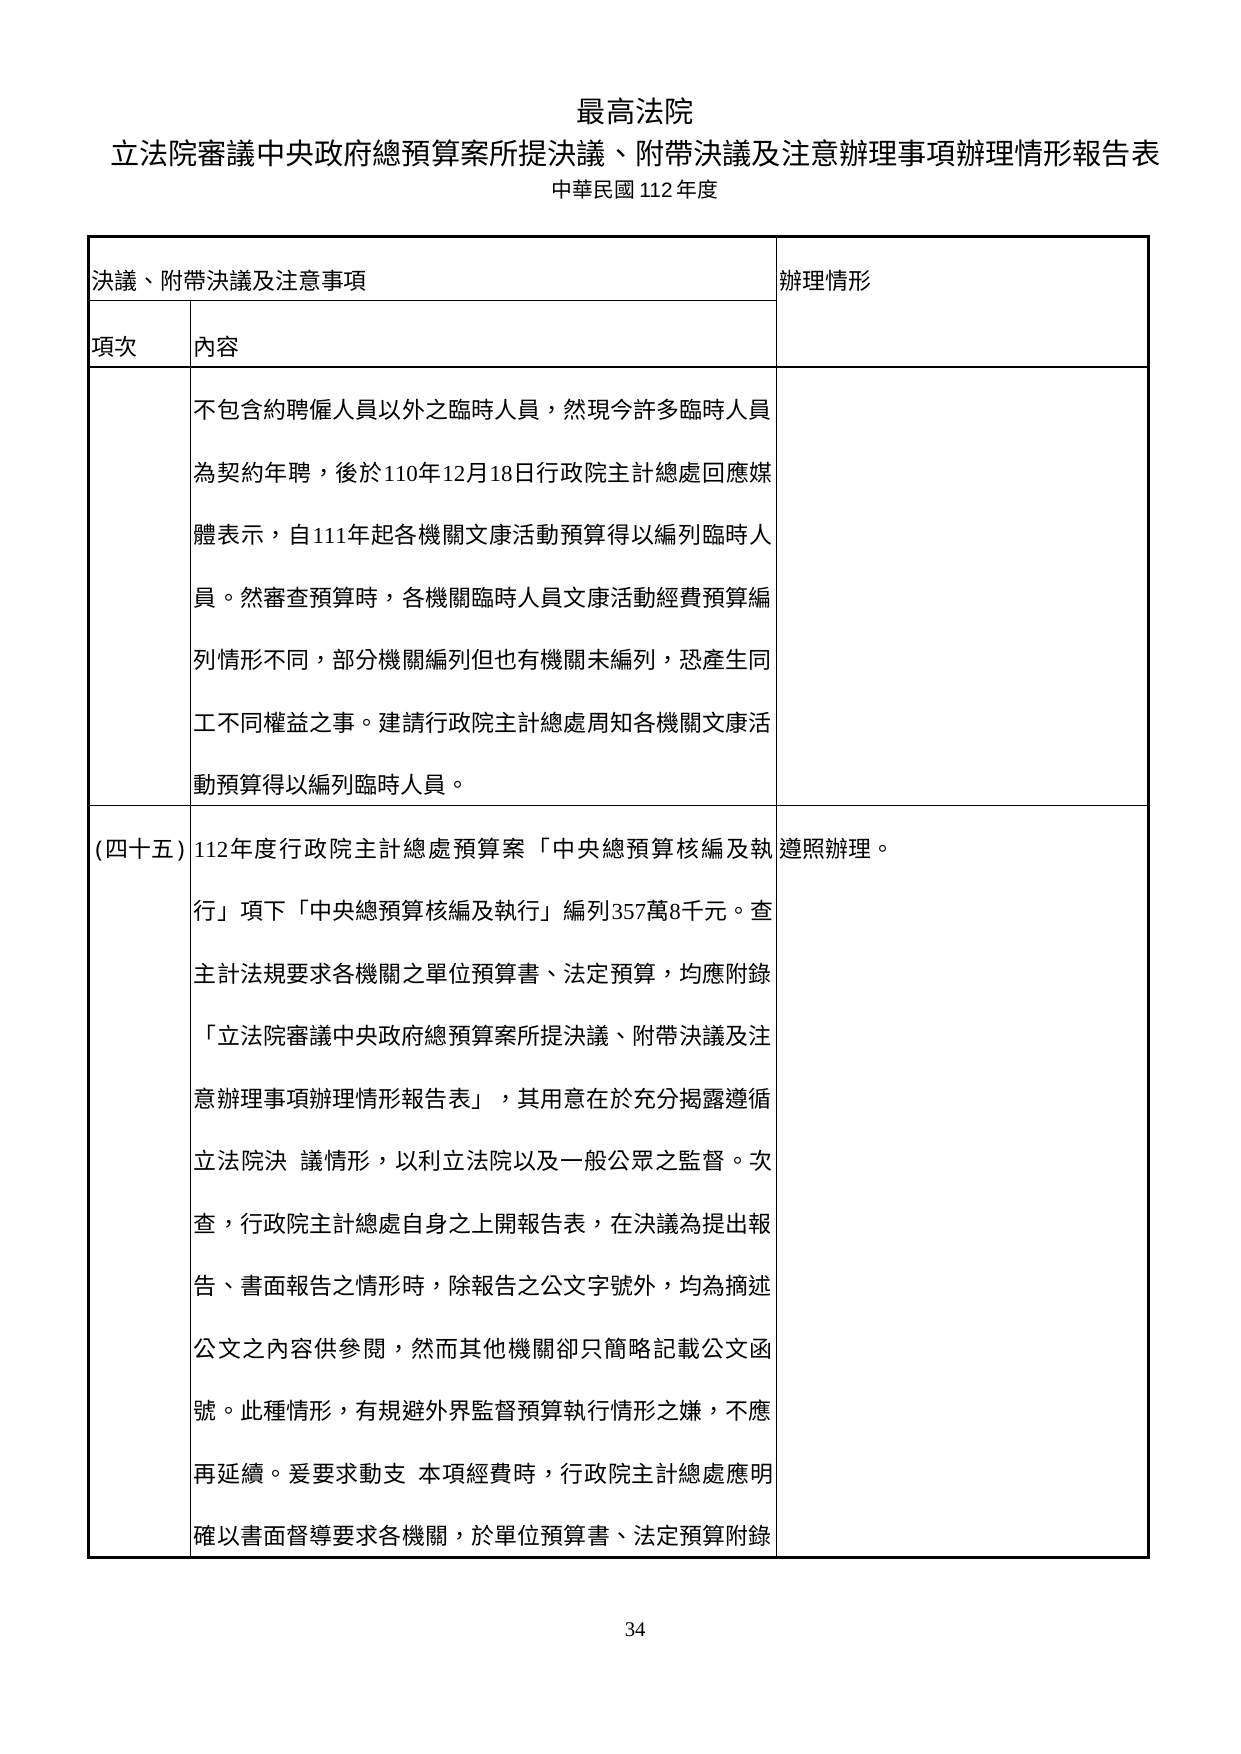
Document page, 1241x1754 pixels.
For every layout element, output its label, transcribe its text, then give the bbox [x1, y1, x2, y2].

table_header 辦理情形 [777, 238, 1147, 366]
table_cell 項次 [90, 301, 190, 366]
table_cell [777, 368, 1147, 804]
table_cell [90, 368, 190, 804]
table_cell 112年度行政院主計總處預算案「中央總預算核編及執行」項下「中央總預算核編及執行」編列357萬8千元。查主計法規要求各機關之單位預算書、法定預算，均應附錄「立法院審議中央政府總預算案所提決議、附帶決議及注意辦理事項辦理情形報告表」，其用意在於充分揭露遵循立法院決 議情形，以利立法院以及一般公眾之監督。次查，行政院主計總處自身之上開報告表，在決議為提出報告、書面報告之情形時，除報告之公文字號外，均為摘述公文之內容供參閱，然而其他機關卻只簡略記載公文函號。此種情形，有規避外界監督預算執行情形之嫌，不應再延續。爰要求動支 本項經費時，行政院主計總處應明確以書面督導要求各機關，於單位預算書、法定預算附錄 [191, 806, 776, 1556]
table_cell 遵照辦理。 [777, 806, 1147, 1556]
table_cell 內容 [191, 301, 776, 366]
table_cell (四十五) [90, 806, 190, 1556]
table_cell 不包含約聘僱人員以外之臨時人員，然現今許多臨時人員為契約年聘，後於110年12月18日行政院主計總處回應媒體表示，自111年起各機關文康活動預算得以編列臨時人員。然審查預算時，各機關臨時人員文康活動經費預算編列情形不同，部分機關編列但也有機關未編列，恐產生同工不同權益之事。建請行政院主計總處周知各機關文康活動預算得以編列臨時人員。 [191, 368, 776, 804]
table_header 決議、附帶決議及注意事項 [90, 238, 776, 300]
